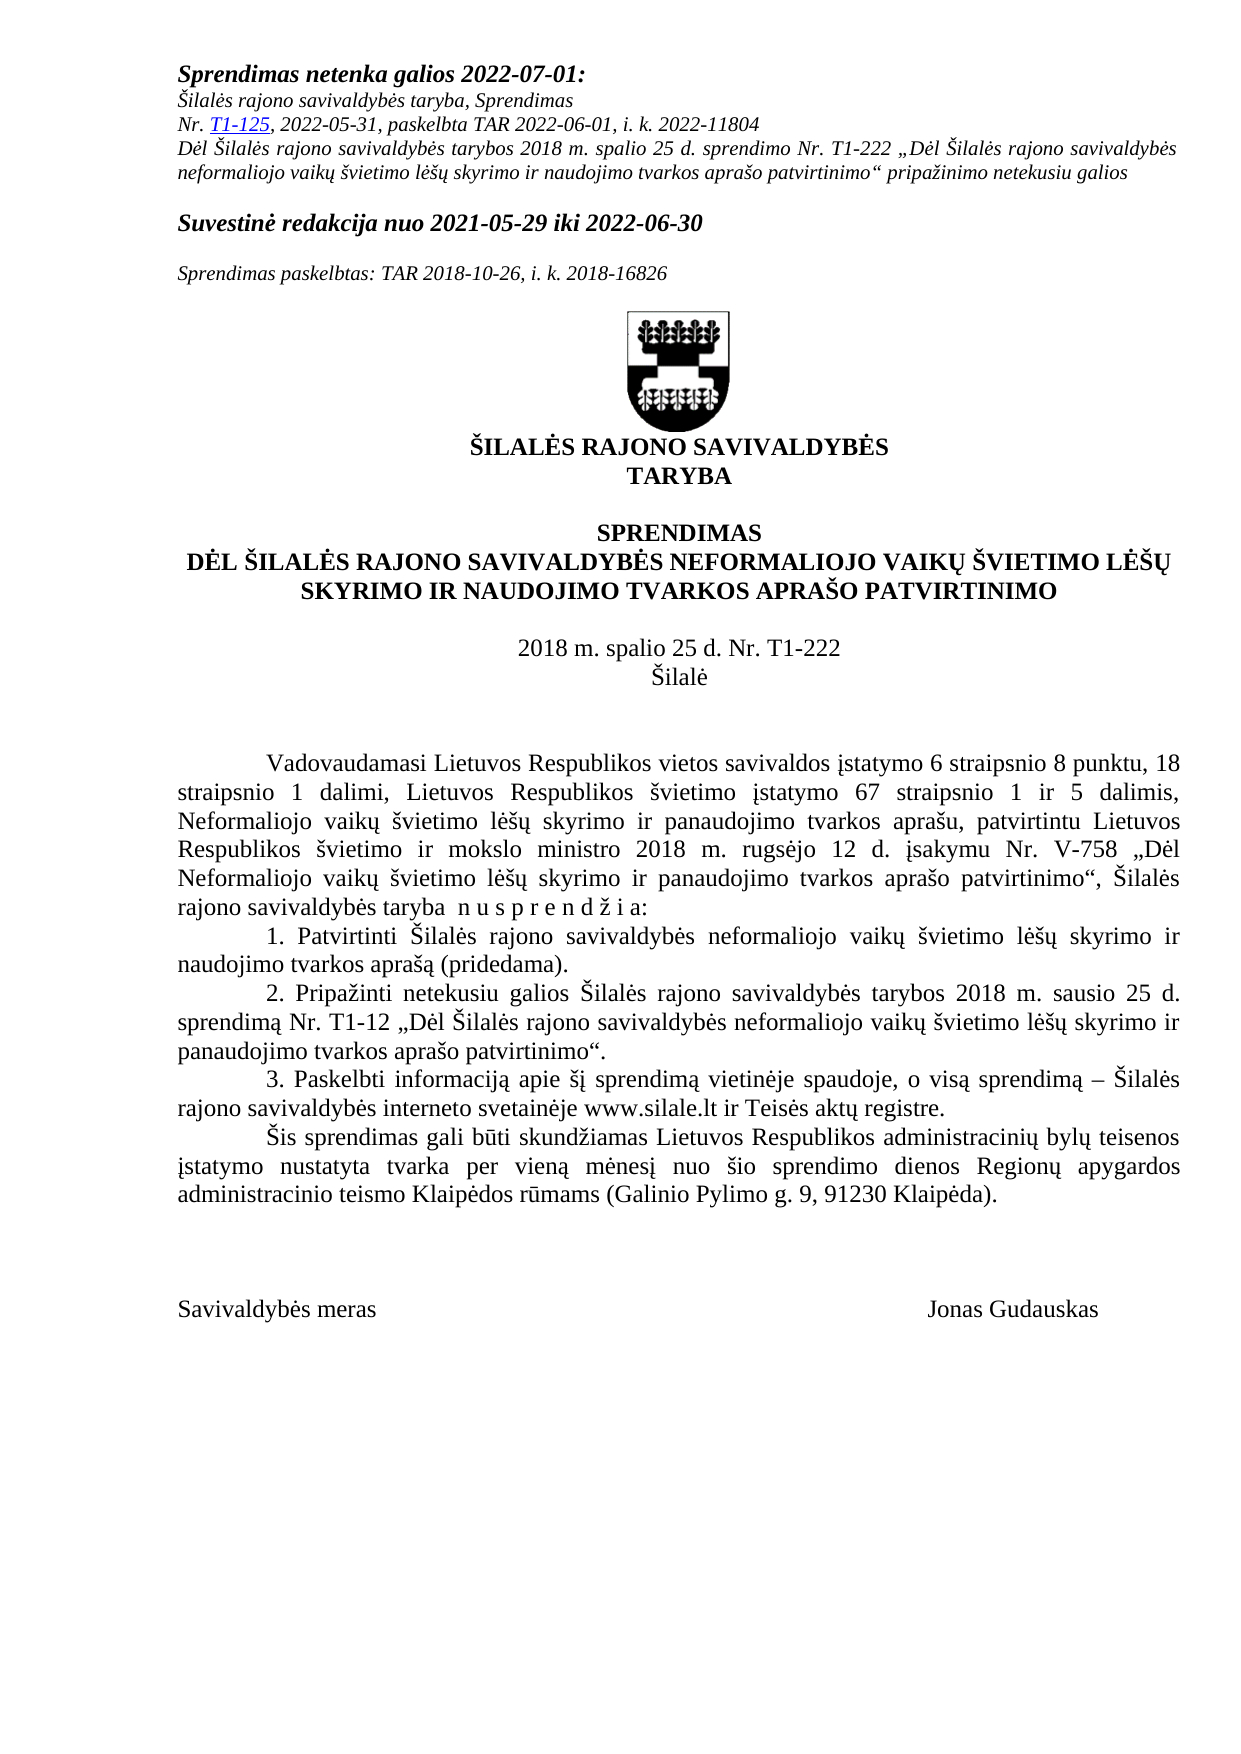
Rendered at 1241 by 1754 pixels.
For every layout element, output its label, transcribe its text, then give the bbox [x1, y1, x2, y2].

text Sprendimas netenka galios 2022-07-01: [177, 59, 1181, 88]
text Šilalė [177, 662, 1181, 691]
text DĖL ŠILALĖS RAJONO SAVIVALDYBĖS NEFORMALIOJO VAIKŲ ŠVIETIMO LĖŠŲ SKYRIMO IR NAUDOJIMO TVARKOS APRAŠO PATVIRTINIMO [177, 547, 1181, 604]
text Šilalės rajono savivaldybės taryba, Sprendimas [177, 88, 1181, 112]
text TARYBA [177, 461, 1181, 489]
text Savivaldybės meras Jonas Gudauskas [177, 1294, 1181, 1323]
text 2018 m. spalio 25 d. Nr. T1-222 [177, 633, 1181, 662]
text Nr. T1-125, 2022-05-31, paskelbta TAR 2022-06-01, i. k. 2022-11804 [177, 112, 1181, 136]
text Vadovaudamasi Lietuvos Respublikos vietos savivaldos įstatymo 6 straipsnio 8 punktu, 18 straipsnio 1 dalimi, Lietuvos Respublikos švietimo įstatymo 67 straipsnio 1 ir 5 dalimis, Neformaliojo vaikų švietimo lėšų skyrimo ir panaudojimo tvarkos aprašu, patvirtintu Lietuvos Respublikos švietimo ir mokslo ministro 2018 m. rugsėjo 12 d. įsakymu Nr. V-758 „Dėl Neformaliojo vaikų švietimo lėšų skyrimo ir panaudojimo tvarkos aprašo patvirtinimo“, Šilalės rajono savivaldybės taryba n u s p r e n d ž i a: [177, 748, 1181, 921]
text Sprendimas paskelbtas: TAR 2018-10-26, i. k. 2018-16826 [177, 261, 1181, 285]
text 3. Paskelbti informaciją apie šį sprendimą vietinėje spaudoje, o visą sprendimą – Šilalės rajono savivaldybės interneto svetainėje www.silale.lt ir Teisės aktų registre. [177, 1064, 1181, 1122]
text 1. Patvirtinti Šilalės rajono savivaldybės neformaliojo vaikų švietimo lėšų skyrimo ir naudojimo tvarkos aprašą (pridedama). [177, 921, 1181, 978]
text ŠILALĖS RAJONO SAVIVALDYBĖS [177, 432, 1181, 461]
text Suvestinė redakcija nuo 2021-05-29 iki 2022-06-30 [177, 208, 1181, 237]
text SPRENDIMAS [177, 518, 1181, 547]
text 2. Pripažinti netekusiu galios Šilalės rajono savivaldybės tarybos 2018 m. sausio 25 d. sprendimą Nr. T1-12 „Dėl Šilalės rajono savivaldybės neformaliojo vaikų švietimo lėšų skyrimo ir panaudojimo tvarkos aprašo patvirtinimo“. [177, 978, 1181, 1064]
text Dėl Šilalės rajono savivaldybės tarybos 2018 m. spalio 25 d. sprendimo Nr. T1-222 „Dėl Šilalės rajono savivaldybės neformaliojo vaikų švietimo lėšų skyrimo ir naudojimo tvarkos aprašo patvirtinimo“ pripažinimo netekusiu galios [177, 136, 1181, 184]
text Šis sprendimas gali būti skundžiamas Lietuvos Respublikos administracinių bylų teisenos įstatymo nustatyta tvarka per vieną mėnesį nuo šio sprendimo dienos Regionų apygardos administracinio teismo Klaipėdos rūmams (Galinio Pylimo g. 9, 91230 Klaipėda). [177, 1122, 1181, 1208]
